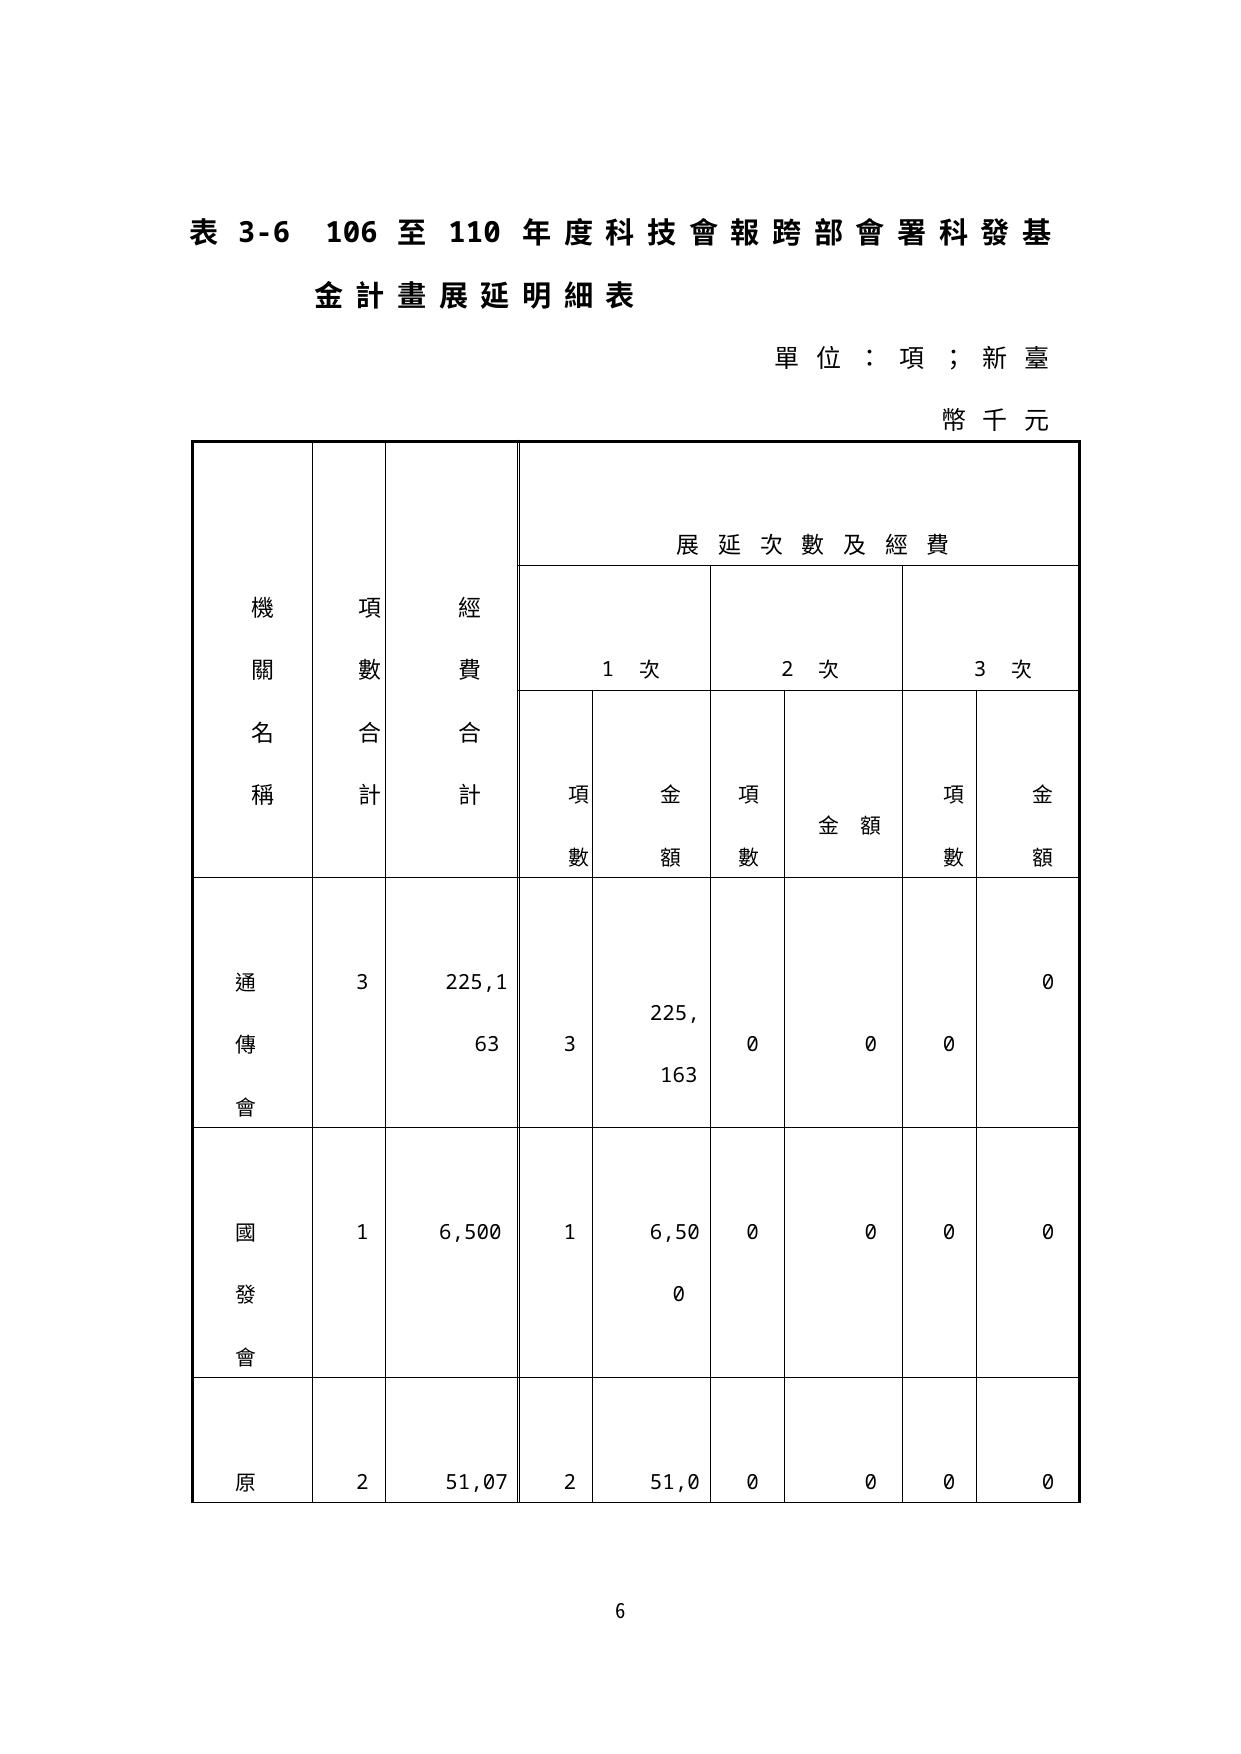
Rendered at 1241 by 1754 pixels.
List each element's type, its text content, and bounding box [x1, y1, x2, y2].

table_cell 225,163 [593, 878, 710, 1127]
table_header 機關名稱 [194, 443, 312, 877]
table_cell 0 [977, 1128, 1078, 1377]
table_cell 0 [785, 878, 902, 1127]
table_cell 項數 [903, 691, 976, 877]
table_cell 0 [711, 1378, 784, 1502]
table_cell 0 [785, 1128, 902, 1377]
table_cell 1 [313, 1128, 385, 1377]
table_cell 金額 [785, 691, 902, 877]
table_cell 2 [520, 1378, 592, 1502]
table_cell 3次 [903, 566, 1078, 689]
table_cell 6,500 [386, 1128, 517, 1377]
table_header 展延次數及經費 [520, 443, 1078, 564]
text 單位：項；新臺幣千元 [183, 314, 1058, 439]
table_header 經費合計 [386, 443, 517, 877]
table_cell 0 [785, 1378, 902, 1502]
table_cell 51,0 [593, 1378, 710, 1502]
table_cell 0 [711, 1128, 784, 1377]
table_cell 51,07 [386, 1378, 517, 1502]
table_cell 通傳會 [194, 878, 312, 1127]
table_cell 3 [520, 878, 592, 1127]
table_cell 0 [903, 1128, 976, 1377]
table_cell 原 [194, 1378, 312, 1502]
text 表3-6 106至110年度科技會報跨部會署科發基金計畫展延明細表 [183, 189, 1058, 314]
table_cell 3 [313, 878, 385, 1127]
table_cell 項數 [520, 691, 592, 877]
table_cell 金額 [593, 691, 710, 877]
table_cell 1次 [520, 566, 710, 689]
table_header 項數合計 [313, 443, 385, 877]
table_cell 2 [313, 1378, 385, 1502]
table_cell 項數 [711, 691, 784, 877]
table_cell 2次 [711, 566, 902, 689]
table_cell 0 [977, 1378, 1078, 1502]
table_cell 0 [903, 1378, 976, 1502]
table_cell 國發會 [194, 1128, 312, 1377]
table_cell 6,500 [593, 1128, 710, 1377]
table_cell 225,163 [386, 878, 517, 1127]
table_cell 0 [711, 878, 784, 1127]
table_cell 0 [903, 878, 976, 1127]
table_cell 0 [977, 878, 1078, 1127]
table_cell 1 [520, 1128, 592, 1377]
table_cell 金額 [977, 691, 1078, 877]
